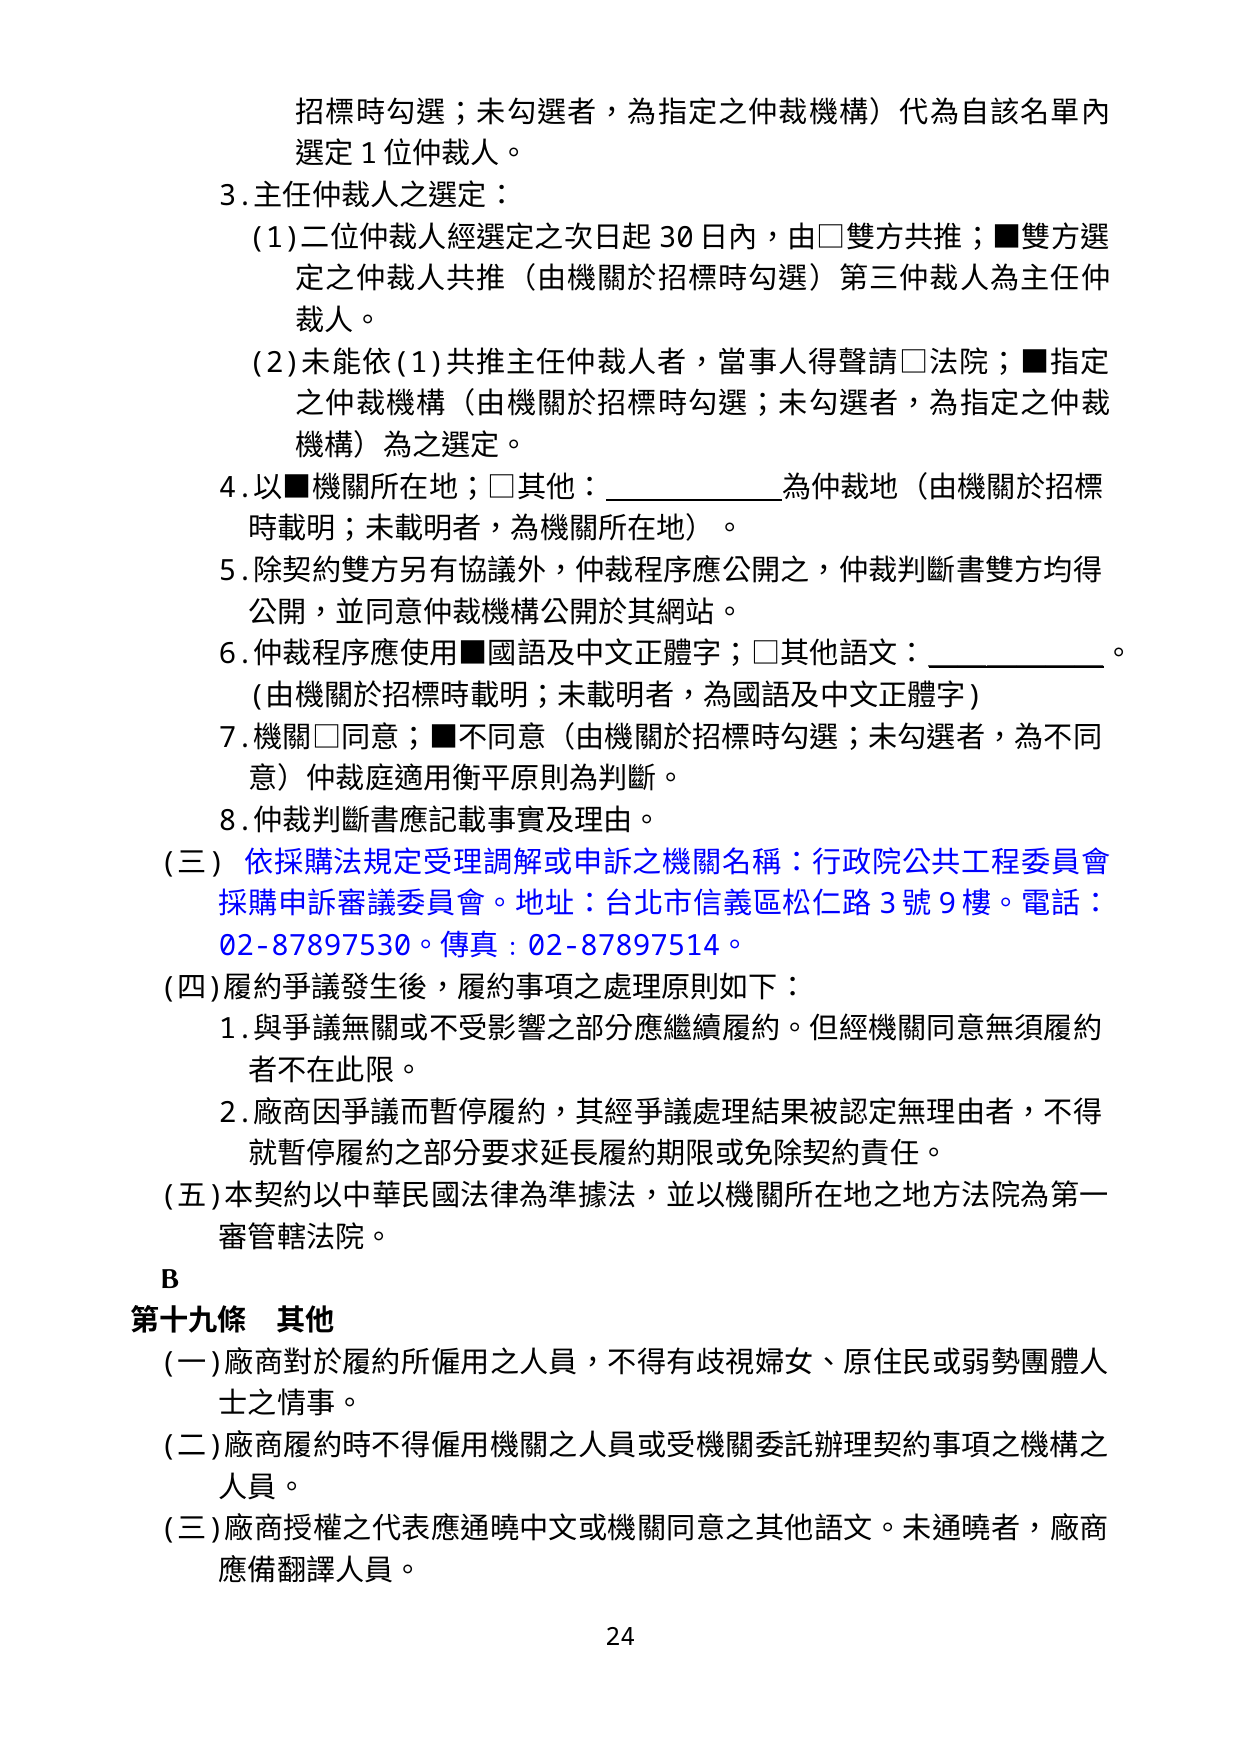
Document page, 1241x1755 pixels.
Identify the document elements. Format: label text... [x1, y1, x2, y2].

text 8.仲裁判斷書應記載事實及理由。 [218, 797, 1104, 839]
text 第十九條 其他 [130, 1297, 1110, 1339]
text 1.與爭議無關或不受影響之部分應繼續履約。但經機關同意無須履約者不在此限。 [218, 1005, 1104, 1089]
text (一)廠商對於履約所僱用之人員，不得有歧視婦女、原住民或弱勢團體人士之情事。 [159, 1339, 1110, 1422]
text (三)廠商授權之代表應通曉中文或機關同意之其他語文。未通曉者，廠商應備翻譯人員。 [159, 1505, 1110, 1589]
text (二)廠商履約時不得僱用機關之人員或受機關委託辦理契約事項之機構之人員。 [159, 1422, 1110, 1505]
text (2)未能依(1)共推主任仲裁人者，當事人得聲請□法院；■指定之仲裁機構（由機關於招標時勾選；未勾選者，為指定之仲裁機構）為之選定。 [248, 339, 1110, 464]
text (五)本契約以中華民國法律為準據法，並以機關所在地之地方法院為第一審管轄法院。 [159, 1172, 1110, 1255]
text 3.主任仲裁人之選定： [218, 172, 1104, 214]
text 招標時勾選；未勾選者，為指定之仲裁機構）代為自該名單內選定1位仲裁人。 [248, 89, 1110, 172]
text 5.除契約雙方另有協議外，仲裁程序應公開之，仲裁判斷書雙方均得公開，並同意仲裁機構公開於其網站。 [218, 547, 1104, 630]
text 6.仲裁程序應使用■國語及中文正體字；□其他語文：＿＿＿＿＿＿。(由機關於招標時載明；未載明者，為國語及中文正體字) [218, 630, 1104, 714]
text 7.機關□同意；■不同意（由機關於招標時勾選；未勾選者，為不同意）仲裁庭適用衡平原則為判斷。 [218, 714, 1104, 797]
text (1)二位仲裁人經選定之次日起30日內，由□雙方共推；■雙方選定之仲裁人共推（由機關於招標時勾選）第三仲裁人為主任仲裁人。 [248, 214, 1110, 339]
text 2.廠商因爭議而暫停履約，其經爭議處理結果被認定無理由者，不得就暫停履約之部分要求延長履約期限或免除契約責任。 [218, 1089, 1104, 1172]
text (四)履約爭議發生後，履約事項之處理原則如下： [159, 964, 1110, 1005]
text (三) 依採購法規定受理調解或申訴之機關名稱：行政院公共工程委員會採購申訴審議委員會。地址：台北市信義區松仁路3號9樓。電話：02-87897530。傳真﹕02-87897514。 [159, 839, 1110, 964]
text  [159, 1255, 1110, 1297]
text 4.以■機關所在地；□其他：＿＿＿＿＿＿為仲裁地（由機關於招標時載明；未載明者，為機關所在地）。 [218, 464, 1104, 547]
